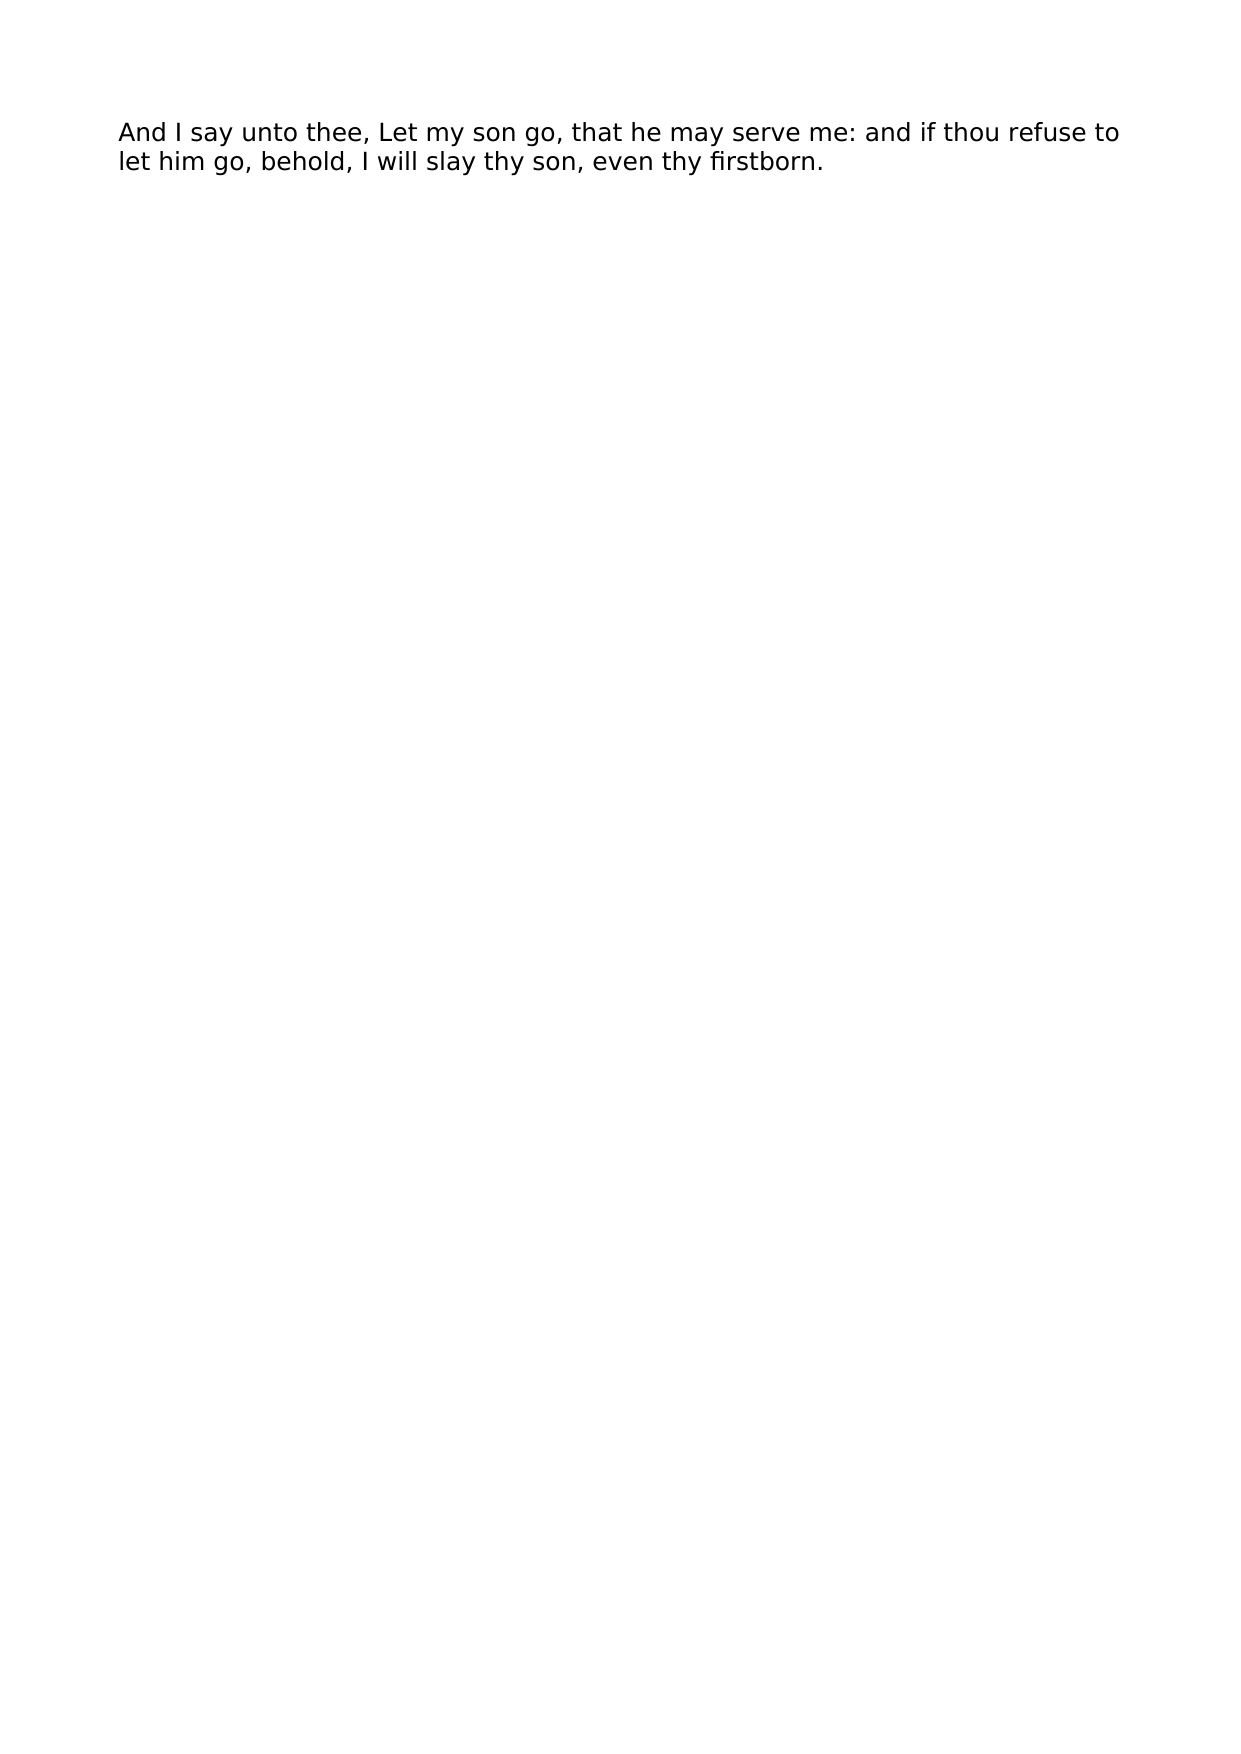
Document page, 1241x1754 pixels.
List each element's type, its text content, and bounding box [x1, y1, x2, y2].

text And I say unto thee, Let my son go, that he may serve me: and if thou refuse to let him go, behold, I will slay thy son, even thy firstborn. [118, 118, 1122, 176]
